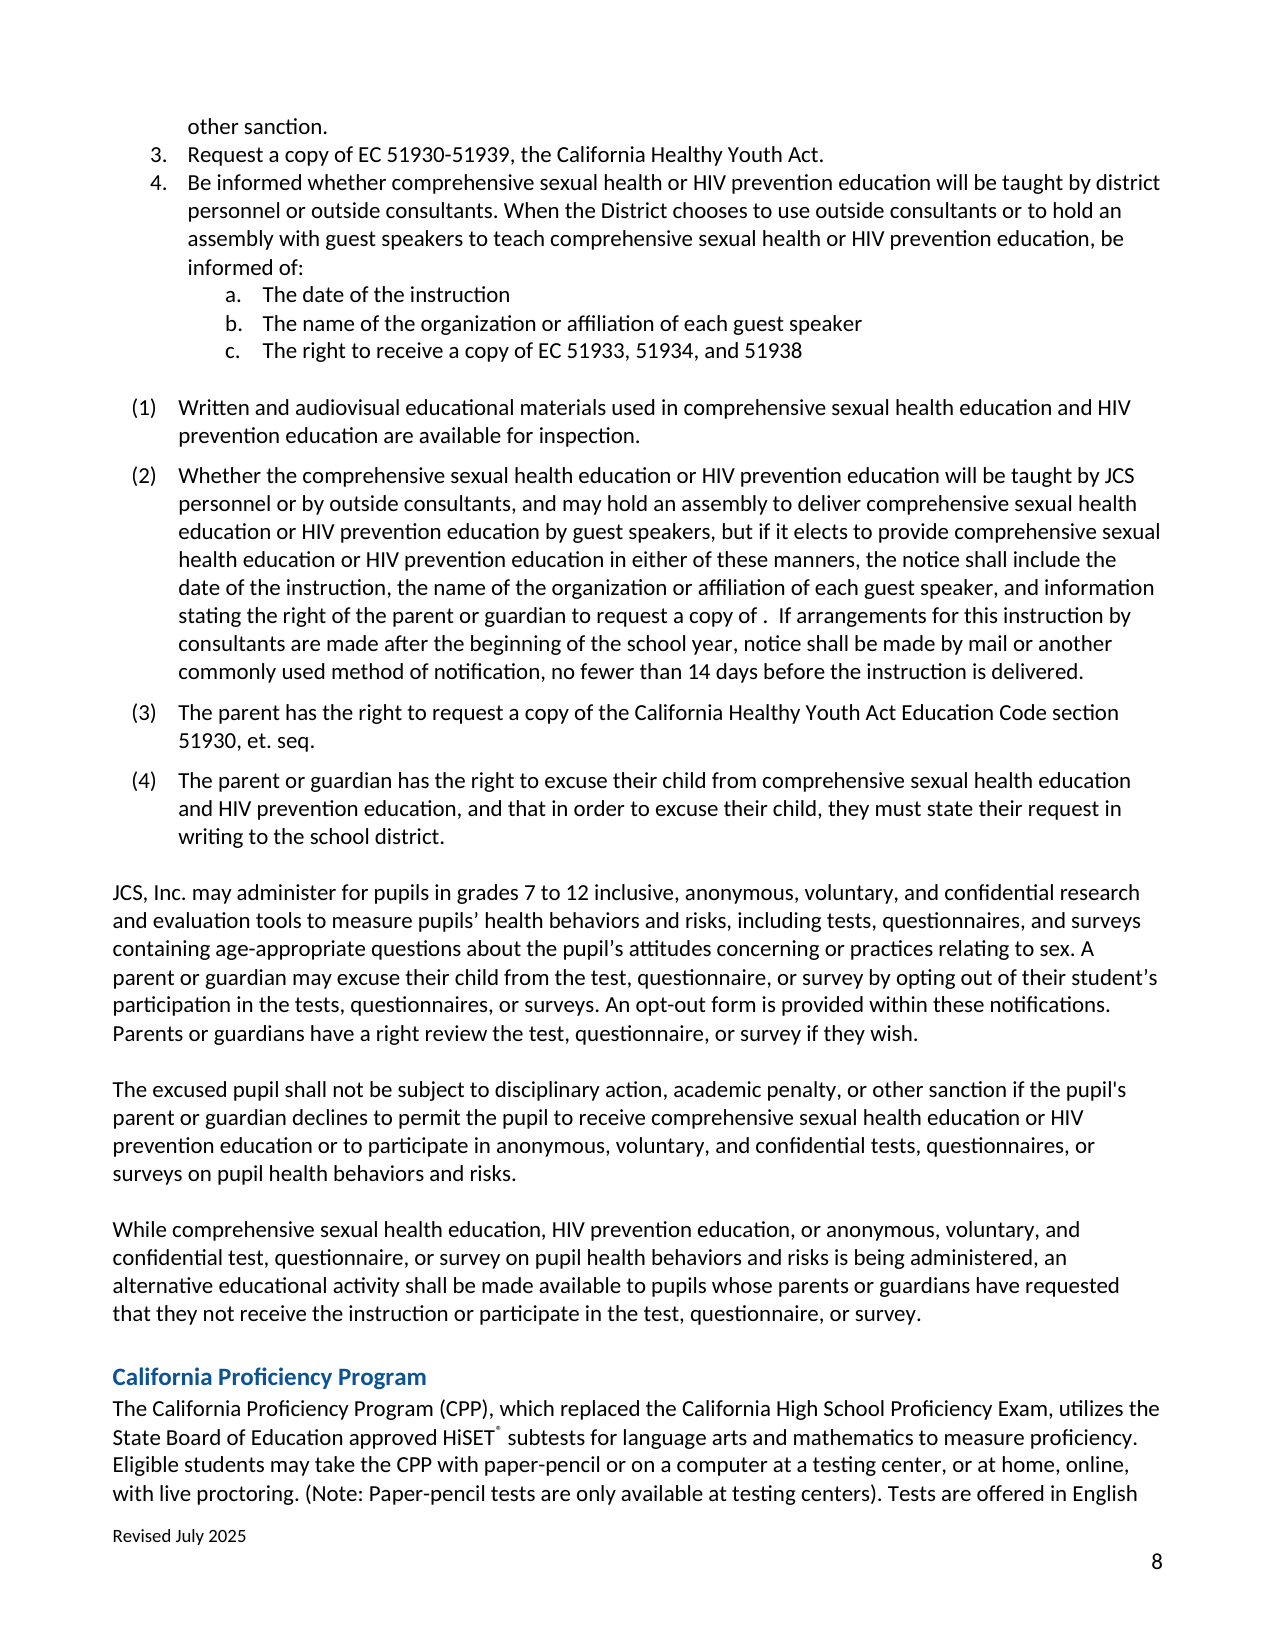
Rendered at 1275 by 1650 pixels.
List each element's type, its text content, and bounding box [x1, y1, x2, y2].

text California Proficiency Program [112, 1331, 1162, 1392]
text The excused pupil shall not be subject to disciplinary action, academic penalty, or other sanction if the pupil's parent or guardian declines to permit the pupil to receive comprehensive sexual health education or HIV prevention education or to participate in anonymous, voluntary, and confidential tests, questionnaires, or surveys on pupil health behaviors and risks. [112, 1075, 1162, 1187]
list Whether the comprehensive sexual health education or HIV prevention education will be taught by JCS personnel or by outside consultants, and may hold an assembly to deliver comprehensive sexual health education or HIV prevention education by guest speakers, but if it elects to provide comprehensive sexual health education or HIV prevention education in either of these manners, the notice shall include the date of the instruction, the name of the organization or affiliation of each guest speaker, and information stating the right of the parent or guardian to request a copy of . If arrangements for this instruction by consultants are made after the beginning of the school year, notice shall be made by mail or another commonly used method of notification, no fewer than 14 days before the instruction is delivered. [131, 461, 1162, 685]
list The parent has the right to request a copy of the California Healthy Youth Act Education Code section 51930, et. seq. [131, 698, 1162, 754]
text JCS, Inc. may administer for pupils in grades 7 to 12 inclusive, anonymous, voluntary, and confidential research and evaluation tools to measure pupils’ health behaviors and risks, including tests, questionnaires, and surveys containing age-appropriate questions about the pupil’s attitudes concerning or practices relating to sex. A parent or guardian may excuse their child from the test, questionnaire, or survey by opting out of their student’s participation in the tests, questionnaires, or surveys. An opt-out form is provided within these notifications. Parents or guardians have a right review the test, questionnaire, or survey if they wish. [112, 878, 1162, 1047]
list The name of the organization or affiliation of each guest speaker [225, 309, 1162, 337]
list Request a copy of EC 51930-51939, the California Healthy Youth Act. [150, 141, 1162, 168]
list The parent or guardian has the right to excuse their child from comprehensive sexual health education and HIV prevention education, and that in order to excuse their child, they must state their request in writing to the school district. [131, 766, 1162, 851]
list The right to receive a copy of EC 51933, 51934, and 51938 [225, 337, 1162, 365]
list other sanction. [150, 112, 1162, 141]
list Written and audiovisual educational materials used in comprehensive sexual health education and HIV prevention education are available for inspection. [131, 393, 1162, 449]
list The date of the instruction [225, 281, 1162, 309]
list Be informed whether comprehensive sexual health or HIV prevention education will be taught by district personnel or outside consultants. When the District chooses to use outside consultants or to hold an assembly with guest speakers to teach comprehensive sexual health or HIV prevention education, be informed of: [150, 168, 1162, 281]
text The California Proficiency Program (CPP), which replaced the California High School Proficiency Exam, utilizes the State Board of Education approved HiSET® subtests for language arts and mathematics to measure proficiency. Eligible students may take the CPP with paper-pencil or on a computer at a testing center, or at home, online, with live proctoring. (Note: Paper-pencil tests are only available at testing centers). Tests are offered in English [112, 1394, 1162, 1507]
text While comprehensive sexual health education, HIV prevention education, or anonymous, voluntary, and confidential test, questionnaire, or survey on pupil health behaviors and risks is being administered, an alternative educational activity shall be made available to pupils whose parents or guardians have requested that they not receive the instruction or participate in the test, questionnaire, or survey. [112, 1215, 1162, 1327]
